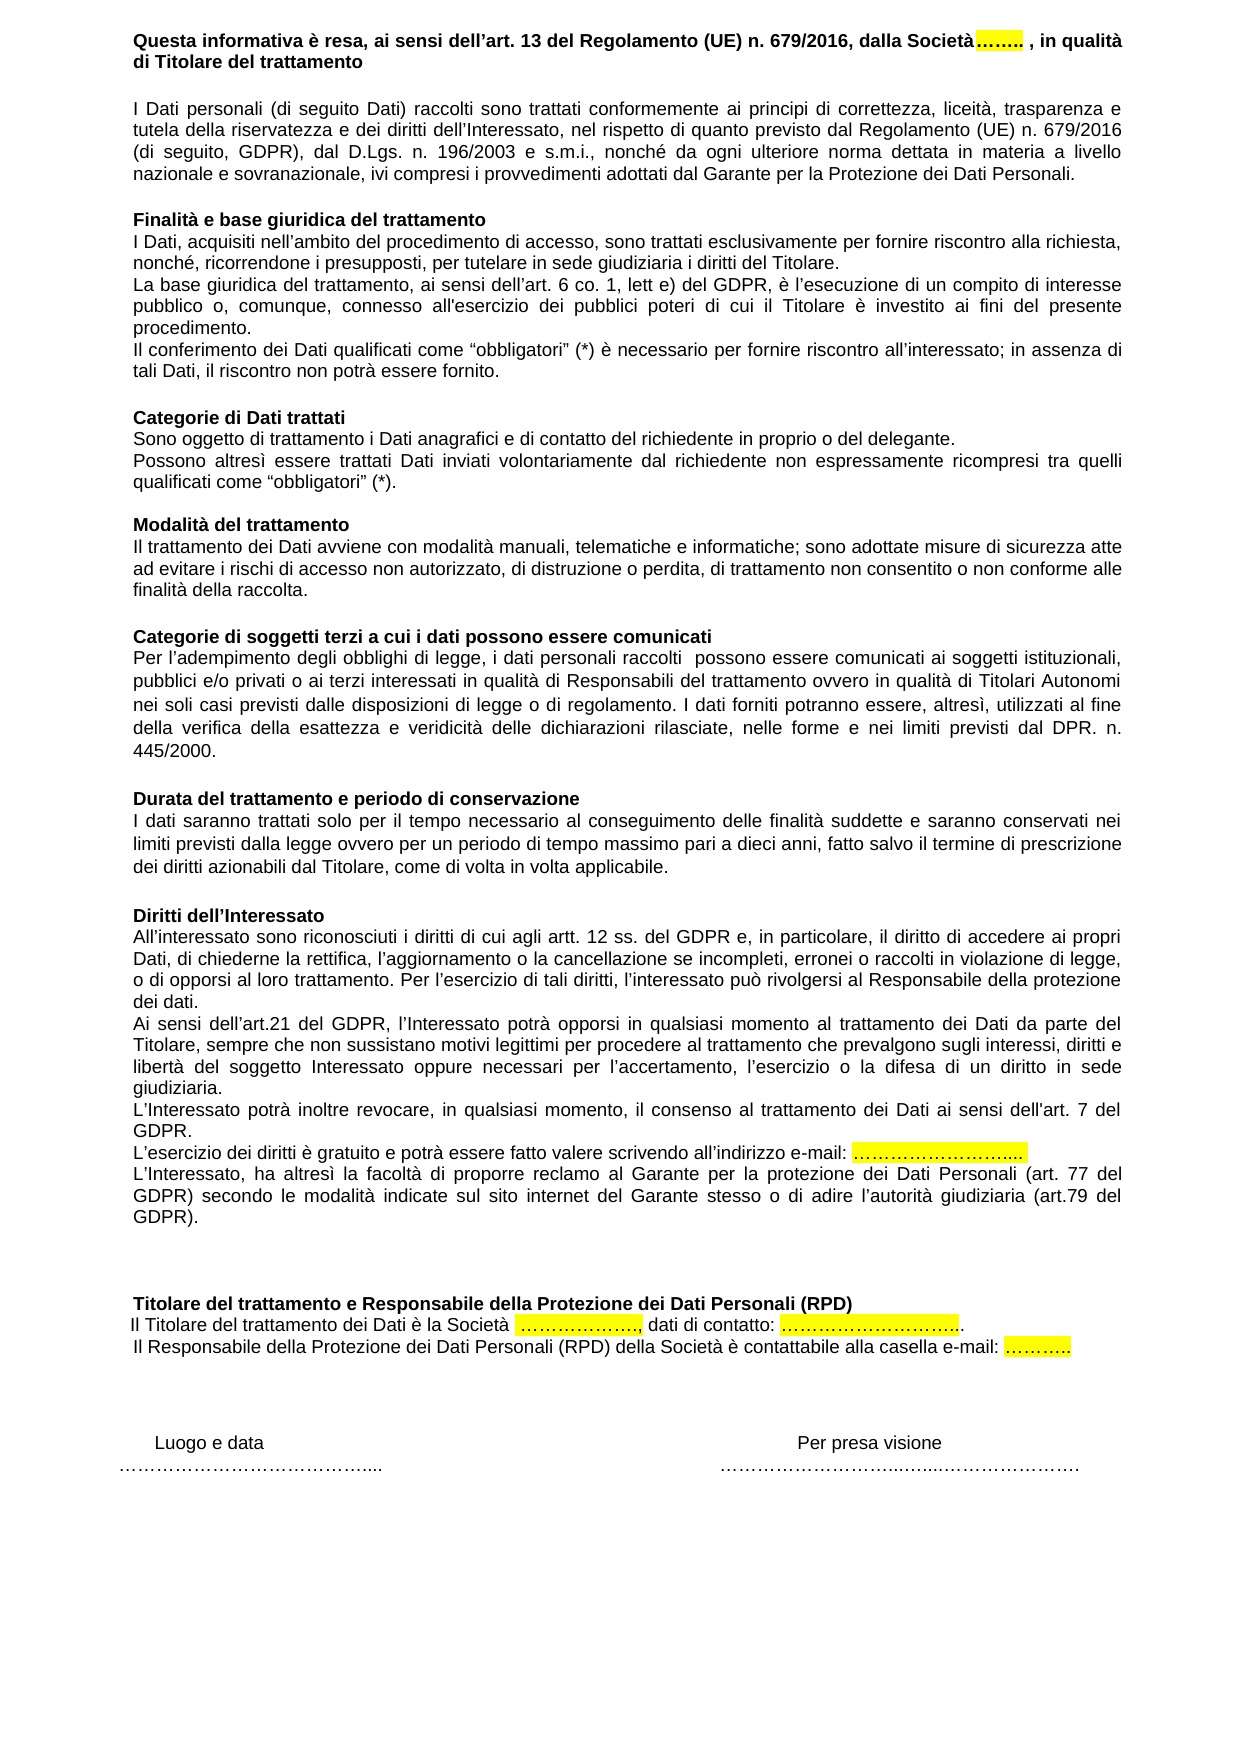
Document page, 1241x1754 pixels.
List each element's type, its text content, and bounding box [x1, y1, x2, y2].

text I dati saranno trattati solo per il tempo necessario al conseguimento delle finalità suddette e saranno conservati nei limiti previsti dalla legge ovvero per un periodo di tempo massimo pari a dieci anni, fatto salvo il termine di prescrizione dei diritti azionabili dal Titolare, come di volta in volta applicabile. [133, 810, 1122, 878]
text Ai sensi dell’art.21 del GDPR, l’Interessato potrà opporsi in qualsiasi momento al trattamento dei Dati da parte del Titolare, sempre che non sussistano motivi legittimi per procedere al trattamento che prevalgono sugli interessi, diritti e libertà del soggetto Interessato oppure necessari per l’accertamento, l’esercizio o la difesa di un diritto in sede giudiziaria. [133, 1012, 1122, 1098]
text Luogo e data [118, 1432, 583, 1453]
text L’esercizio dei diritti è gratuito e potrà essere fatto valere scrivendo all’indirizzo e-mail: …………………….... [133, 1142, 1122, 1163]
text All’interessato sono riconosciuti i diritti di cui agli artt. 12 ss. del GDPR e, in particolare, il diritto di accedere ai propri Dati, di chiederne la rettifica, l’aggiornamento o la cancellazione se incompleti, erronei o raccolti in violazione di legge, o di opporsi al loro trattamento. Per l’esercizio di tali diritti, l’interessato può rivolgersi al Responsabile della protezione dei dati. [133, 926, 1122, 1012]
text Sono oggetto di trattamento i Dati anagrafici e di contatto del richiedente in proprio o del delegante. [133, 428, 1122, 449]
text Il conferimento dei Dati qualificati come “obbligatori” (*) è necessario per fornire riscontro all’interessato; in assenza di tali Dati, il riscontro non potrà essere fornito. [133, 338, 1122, 381]
text Il Titolare del trattamento dei Dati è la Società ………………., dati di contatto: ………………………... [130, 1314, 1114, 1336]
text Modalità del trattamento [133, 514, 1122, 536]
text I Dati personali (di seguito Dati) raccolti sono trattati conformemente ai principi di correttezza, liceità, trasparenza e tutela della riservatezza e dei diritti dell’Interessato, nel rispetto di quanto previsto dal Regolamento (UE) n. 679/2016 (di seguito, GDPR), dal D.Lgs. n. 196/2003 e s.m.i., nonché da ogni ulteriore norma dettata in materia a livello nazionale e sovranazionale, ivi compresi i provvedimenti adottati dal Garante per la Protezione dei Dati Personali. [133, 98, 1122, 184]
text Per l’adempimento degli obblighi di legge, i dati personali raccolti possono essere comunicati ai soggetti istituzionali, pubblici e/o privati o ai terzi interessati in qualità di Responsabili del trattamento ovvero in qualità di Titolari Autonomi nei soli casi previsti dalle disposizioni di legge o di regolamento. I dati forniti potranno essere, altresì, utilizzati al fine della verifica della esattezza e veridicità delle dichiarazioni rilasciate, nelle forme e nei limiti previsti dal DPR. n. 445/2000. [133, 647, 1122, 762]
text Diritti dell’Interessato [133, 904, 1122, 926]
text Questa informativa è resa, ai sensi dell’art. 13 del Regolamento (UE) n. 679/2016, dalla Società…….. , in qualità di Titolare del trattamento [133, 29, 1122, 73]
text Il Responsabile della Protezione dei Dati Personali (RPD) della Società è contattabile alla casella e-mail: ……….. [133, 1336, 1122, 1357]
text ………………………………….... [118, 1453, 583, 1475]
text Per presa visione [657, 1432, 1122, 1453]
text Finalità e base giuridica del trattamento [133, 209, 1122, 231]
text I Dati, acquisiti nell’ambito del procedimento di accesso, sono trattati esclusivamente per fornire riscontro alla richiesta, nonché, ricorrendone i presupposti, per tutelare in sede giudiziaria i diritti del Titolare. [133, 231, 1122, 274]
text ………………………...…....…………………. [657, 1453, 1122, 1475]
text Possono altresì essere trattati Dati inviati volontariamente dal richiedente non espressamente ricompresi tra quelli qualificati come “obbligatori” (*). [133, 449, 1122, 493]
text La base giuridica del trattamento, ai sensi dell’art. 6 co. 1, lett e) del GDPR, è l’esecuzione di un compito di interesse pubblico o, comunque, connesso all'esercizio dei pubblici poteri di cui il Titolare è investito ai fini del presente procedimento. [133, 274, 1122, 338]
text Durata del trattamento e periodo di conservazione [133, 788, 1122, 810]
text Categorie di Dati trattati [133, 406, 1122, 428]
text L’Interessato, ha altresì la facoltà di proporre reclamo al Garante per la protezione dei Dati Personali (art. 77 del GDPR) secondo le modalità indicate sul sito internet del Garante stesso o di adire l’autorità giudiziaria (art.79 del GDPR). [133, 1163, 1122, 1228]
text Titolare del trattamento e Responsabile della Protezione dei Dati Personali (RPD) [133, 1293, 1122, 1314]
text L’Interessato potrà inoltre revocare, in qualsiasi momento, il consenso al trattamento dei Dati ai sensi dell'art. 7 del GDPR. [133, 1098, 1122, 1142]
text Categorie di soggetti terzi a cui i dati possono essere comunicati [133, 626, 1122, 647]
text Il trattamento dei Dati avviene con modalità manuali, telematiche e informatiche; sono adottate misure di sicurezza atte ad evitare i rischi di accesso non autorizzato, di distruzione o perdita, di trattamento non consentito o non conforme alle finalità della raccolta. [133, 536, 1122, 601]
